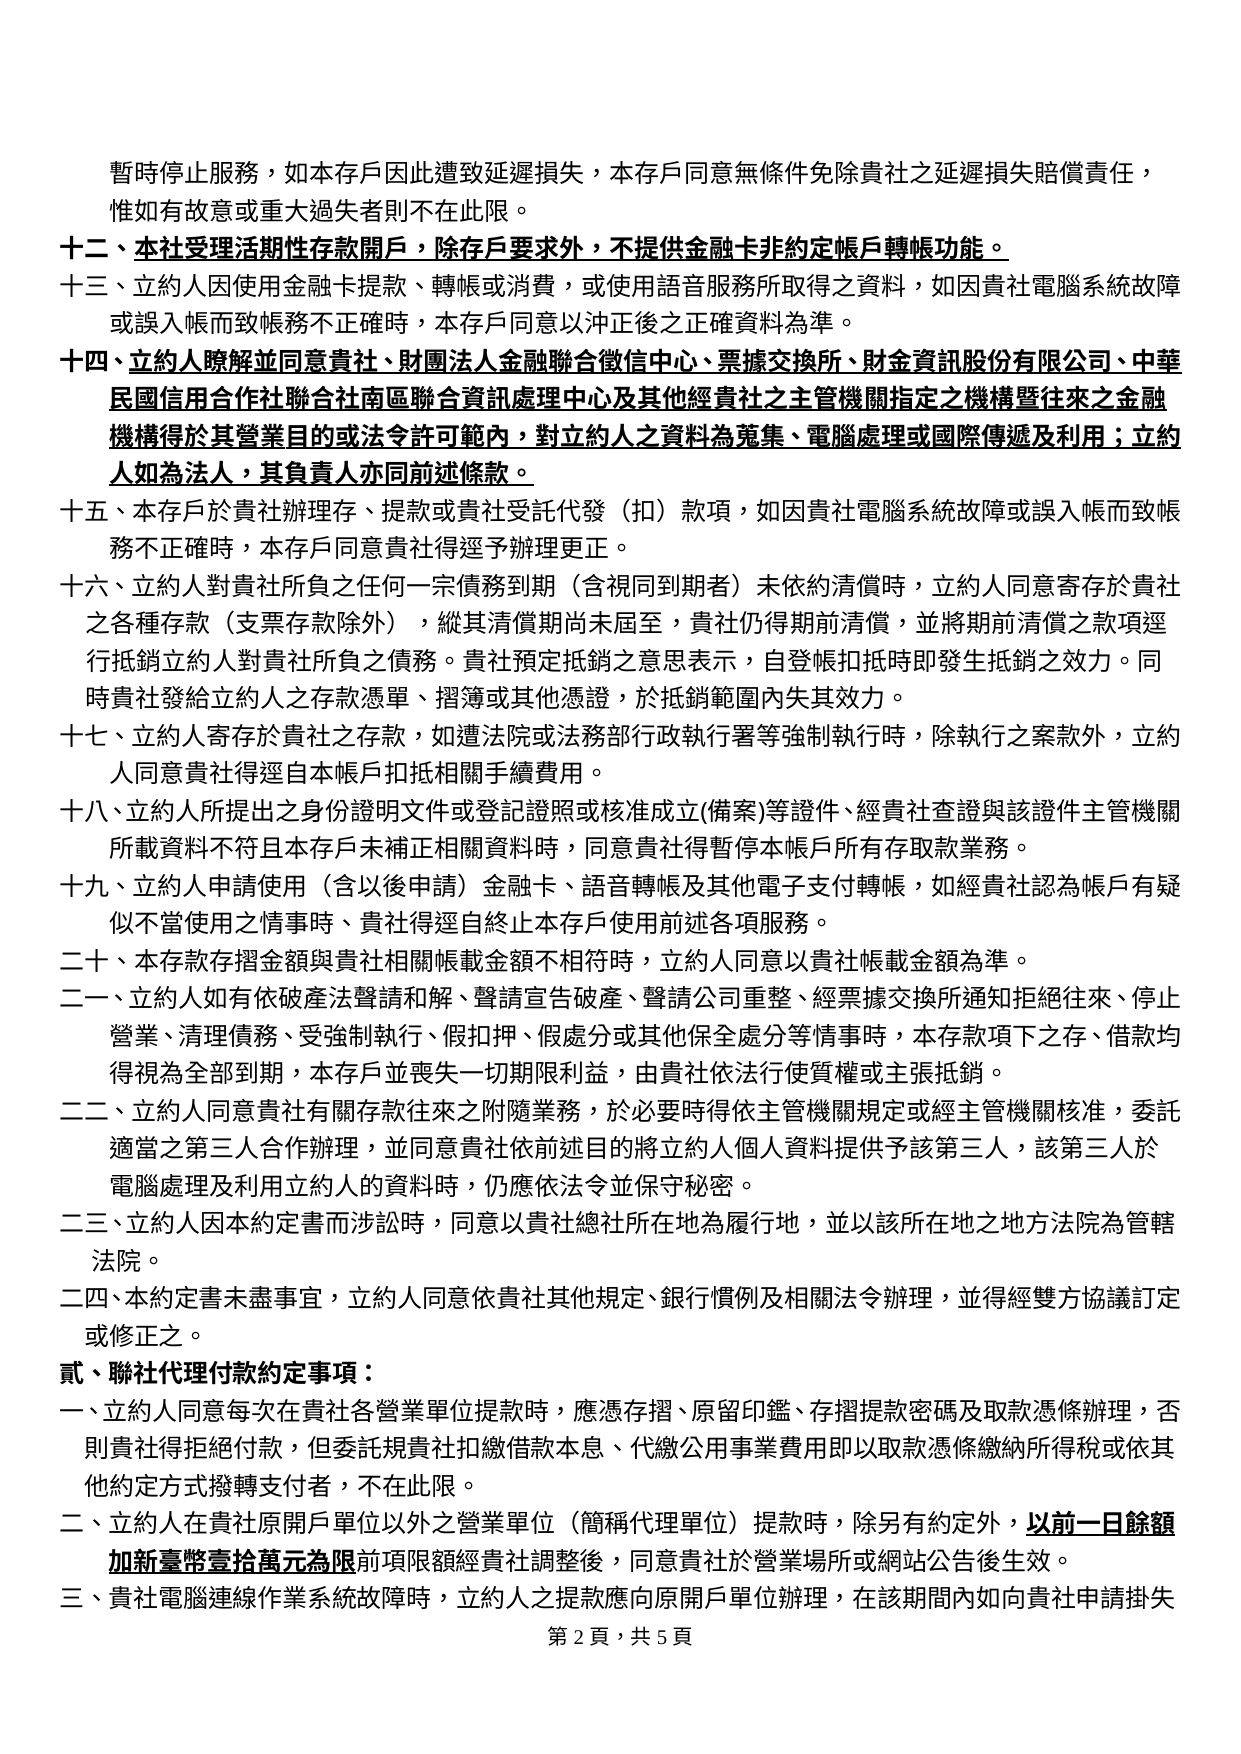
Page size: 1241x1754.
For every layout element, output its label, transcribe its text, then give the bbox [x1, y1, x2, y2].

text 一、立約人同意每次在貴社各營業單位提款時，應憑存摺、原留印鑑、存摺提款密碼及取款憑條辦理，否 [59, 1390, 1181, 1428]
text 之各種存款（支票存款除外），縱其清償期尚未屆至，貴社仍得期前清償，並將期前清償之款項逕 [59, 603, 1181, 640]
text 他約定方式撥轉支付者，不在此限。 [59, 1465, 1181, 1503]
text 法院。 [59, 1240, 1181, 1278]
text 暫時停止服務，如本存戶因此遭致延遲損失，本存戶同意無條件免除貴社之延遲損失賠償責任，惟如有故意或重大過失者則不在此限。 [59, 153, 1181, 228]
text 三、貴社電腦連線作業系統故障時，立約人之提款應向原開戶單位辦理，在該期間內如向貴社申請掛失 [59, 1578, 1181, 1615]
text 二四、本約定書未盡事宜，立約人同意依貴社其他規定、銀行慣例及相關法令辦理，並得經雙方協議訂定 [59, 1278, 1181, 1315]
text 二三、立約人因本約定書而涉訟時，同意以貴社總社所在地為履行地，並以該所在地之地方法院為管轄 [59, 1203, 1181, 1240]
text 十六、立約人對貴社所負之任何一宗債務到期（含視同到期者）未依約清償時，立約人同意寄存於貴社 [59, 565, 1181, 603]
text 貳、聯社代理付款約定事項： [59, 1353, 1181, 1390]
text 行抵銷立約人對貴社所負之債務。貴社預定抵銷之意思表示，自登帳扣抵時即發生抵銷之效力。同 [59, 640, 1181, 678]
text 二十、本存款存摺金額與貴社相關帳載金額不相符時，立約人同意以貴社帳載金額為準。 [59, 940, 1181, 978]
text 或修正之。 [59, 1315, 1181, 1353]
text 時貴社發給立約人之存款憑單、摺簿或其他憑證，於抵銷範圍內失其效力。 [59, 678, 1181, 715]
text 十三、立約人因使用金融卡提款、轉帳或消費，或使用語音服務所取得之資料，如因貴社電腦系統故障或誤入帳而致帳務不正確時，本存戶同意以沖正後之正確資料為準。 [59, 265, 1181, 340]
text 二一、立約人如有依破產法聲請和解、聲請宣告破產、聲請公司重整、經票據交換所通知拒絕往來、停止營業、清理債務、受強制執行、假扣押、假處分或其他保全處分等情事時，本存款項下之存、借款均得視為全部到期，本存戶並喪失一切期限利益，由貴社依法行使質權或主張抵銷。 [59, 978, 1181, 1090]
text 二二、立約人同意貴社有關存款往來之附隨業務，於必要時得依主管機關規定或經主管機關核准，委託適當之第三人合作辦理，並同意貴社依前述目的將立約人個人資料提供予該第三人，該第三人於電腦處理及利用立約人的資料時，仍應依法令並保守秘密。 [59, 1090, 1181, 1203]
text 十五、本存戶於貴社辦理存、提款或貴社受託代發（扣）款項，如因貴社電腦系統故障或誤入帳而致帳務不正確時，本存戶同意貴社得逕予辦理更正。 [59, 490, 1181, 565]
text 十九、立約人申請使用（含以後申請）金融卡、語音轉帳及其他電子支付轉帳，如經貴社認為帳戶有疑似不當使用之情事時、貴社得逕自終止本存戶使用前述各項服務。 [59, 865, 1181, 940]
text 十七、立約人寄存於貴社之存款，如遭法院或法務部行政執行署等強制執行時，除執行之案款外，立約人同意貴社得逕自本帳戶扣抵相關手續費用。 [59, 715, 1181, 790]
text 十四、立約人瞭解並同意貴社、財團法人金融聯合徵信中心、票據交換所、財金資訊股份有限公司、中華民國信用合作社聯合社南區聯合資訊處理中心及其他經貴社之主管機關指定之機構暨往來之金融機構得於其營業目的或法令許可範內，對立約人之資料為蒐集、電腦處理或國際傳遞及利用；立約人如為法人，其負責人亦同前述條款。 [59, 340, 1181, 490]
text 十八、立約人所提出之身份證明文件或登記證照或核准成立(備案)等證件、經貴社查證與該證件主管機關所載資料不符且本存戶未補正相關資料時，同意貴社得暫停本帳戶所有存取款業務。 [59, 790, 1181, 865]
text 二、立約人在貴社原開戶單位以外之營業單位（簡稱代理單位）提款時，除另有約定外，以前一日餘額加新臺幣壹拾萬元為限前項限額經貴社調整後，同意貴社於營業場所或網站公告後生效。 [59, 1503, 1181, 1578]
text 則貴社得拒絕付款，但委託規貴社扣繳借款本息、代繳公用事業費用即以取款憑條繳納所得稅或依其 [59, 1428, 1181, 1465]
text 十二、本社受理活期性存款開戶，除存戶要求外，不提供金融卡非約定帳戶轉帳功能。 [59, 228, 1181, 265]
